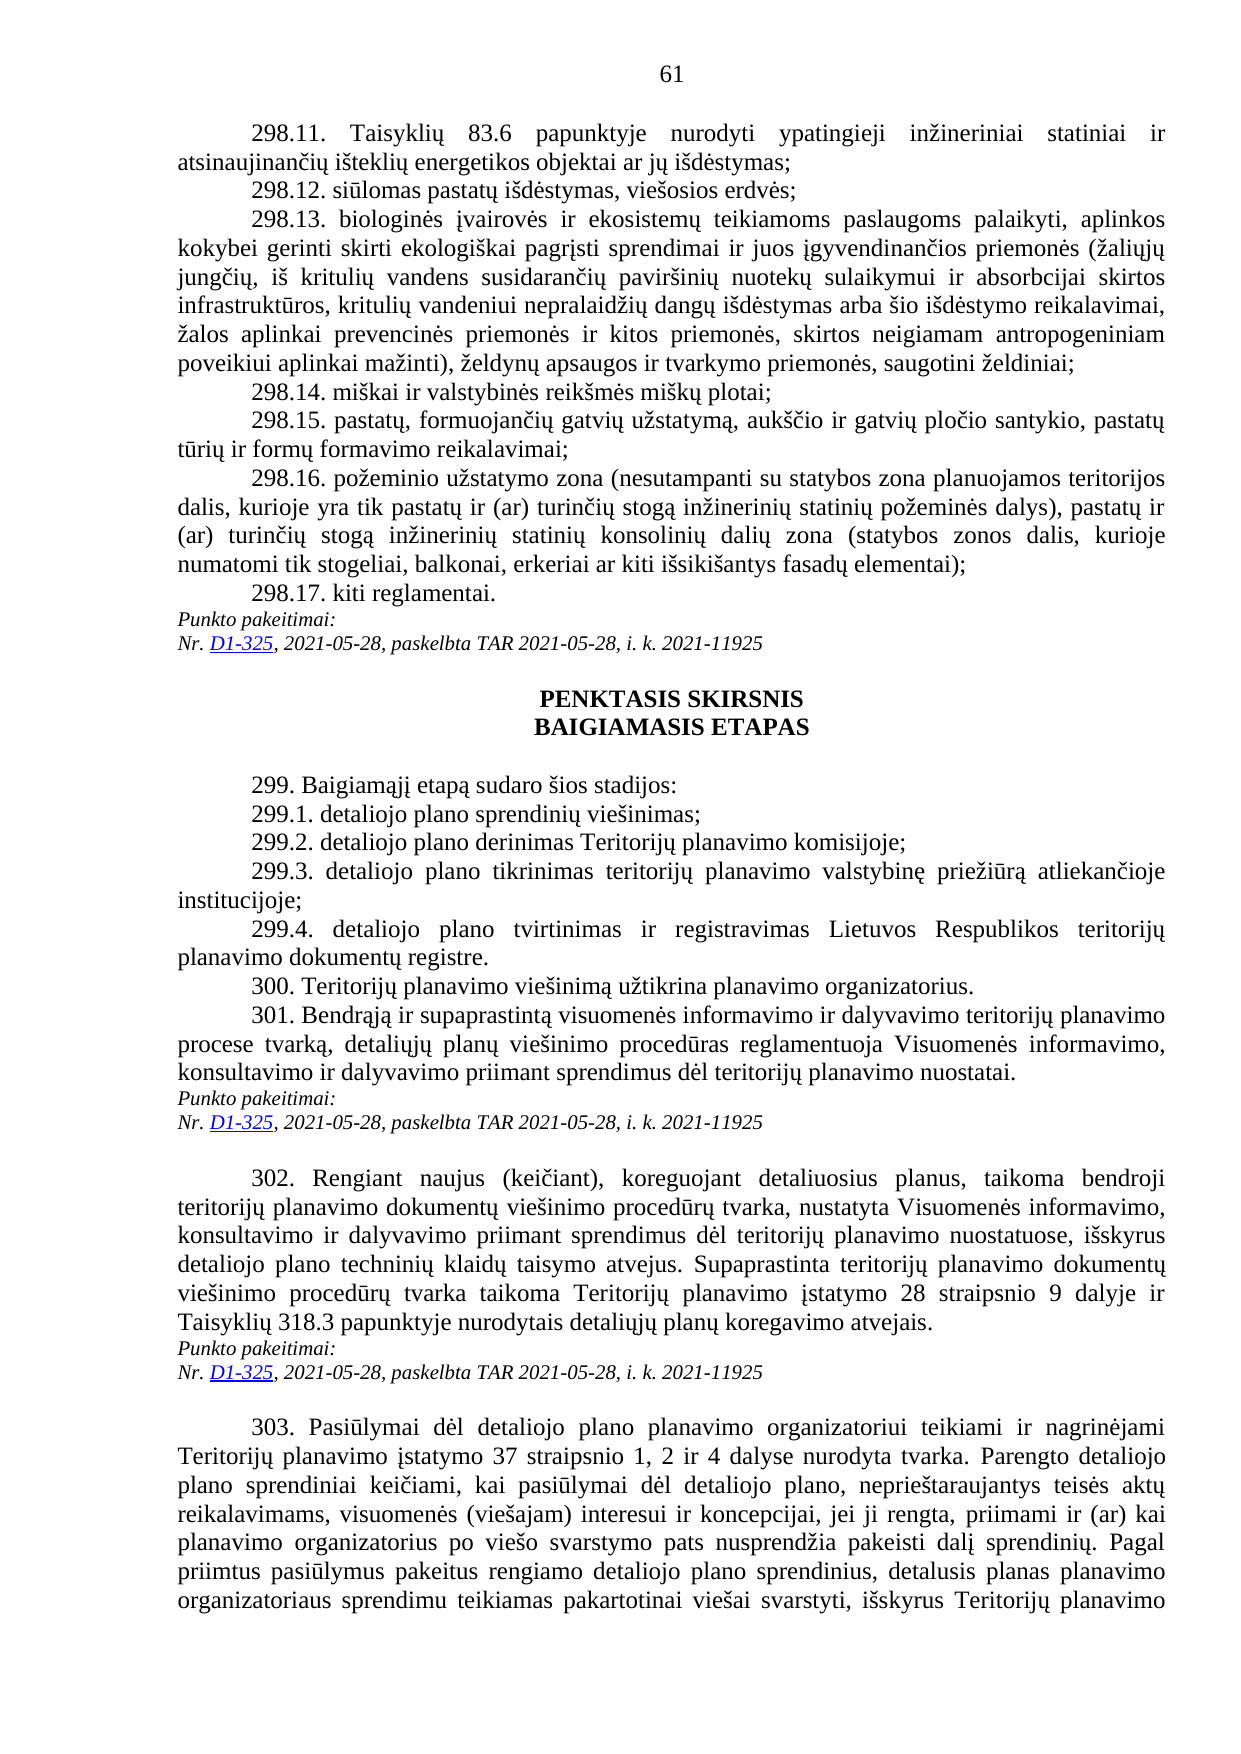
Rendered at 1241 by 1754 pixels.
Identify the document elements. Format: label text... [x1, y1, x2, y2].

text 299.4. detaliojo plano tvirtinimas ir registravimas Lietuvos Respublikos teritorijų planavimo dokumentų registre. [177, 914, 1166, 971]
text Punkto pakeitimai: [177, 1336, 1166, 1360]
text 298.14. miškai ir valstybinės reikšmės miškų plotai; [177, 377, 1166, 406]
text Nr. D1-325, 2021-05-28, paskelbta TAR 2021-05-28, i. k. 2021-11925 [177, 1110, 1166, 1134]
text 299. Baigiamąjį etapą sudaro šios stadijos: [177, 770, 1166, 799]
text 300. Teritorijų planavimo viešinimą užtikrina planavimo organizatorius. [177, 971, 1166, 1000]
text 298.17. kiti reglamentai. [177, 578, 1166, 607]
text 299.1. detaliojo plano sprendinių viešinimas; [177, 799, 1166, 827]
text Punkto pakeitimai: [177, 607, 1166, 631]
text Nr. D1-325, 2021-05-28, paskelbta TAR 2021-05-28, i. k. 2021-11925 [177, 631, 1166, 655]
text Nr. D1-325, 2021-05-28, paskelbta TAR 2021-05-28, i. k. 2021-11925 [177, 1360, 1166, 1384]
text PENKTASIS SKIRSNIS [177, 684, 1166, 712]
text 298.15. pastatų, formuojančių gatvių užstatymą, aukščio ir gatvių pločio santykio, pastatų tūrių ir formų formavimo reikalavimai; [177, 406, 1166, 463]
text 299.2. detaliojo plano derinimas Teritorijų planavimo komisijoje; [177, 827, 1166, 856]
text 298.12. siūlomas pastatų išdėstymas, viešosios erdvės; [177, 176, 1166, 204]
text 302. Rengiant naujus (keičiant), koreguojant detaliuosius planus, taikoma bendroji teritorijų planavimo dokumentų viešinimo procedūrų tvarka, nustatyta Visuomenės informavimo, konsultavimo ir dalyvavimo priimant sprendimus dėl teritorijų planavimo nuostatuose, išskyrus detaliojo plano techninių klaidų taisymo atvejus. Supaprastinta teritorijų planavimo dokumentų viešinimo procedūrų tvarka taikoma Teritorijų planavimo įstatymo 28 straipsnio 9 dalyje ir Taisyklių 318.3 papunktyje nurodytais detaliųjų planų koregavimo atvejais. [177, 1163, 1166, 1336]
text BAIGIAMASIS ETAPAS [177, 712, 1166, 741]
text 299.3. detaliojo plano tikrinimas teritorijų planavimo valstybinę priežiūrą atliekančioje institucijoje; [177, 856, 1166, 914]
text 298.11. Taisyklių 83.6 papunktyje nurodyti ypatingieji inžineriniai statiniai ir atsinaujinančių išteklių energetikos objektai ar jų išdėstymas; [177, 118, 1166, 176]
text 301. Bendrąją ir supaprastintą visuomenės informavimo ir dalyvavimo teritorijų planavimo procese tvarką, detaliųjų planų viešinimo procedūras reglamentuoja Visuomenės informavimo, konsultavimo ir dalyvavimo priimant sprendimus dėl teritorijų planavimo nuostatai. [177, 1000, 1166, 1086]
text Punkto pakeitimai: [177, 1086, 1166, 1110]
text 303. Pasiūlymai dėl detaliojo plano planavimo organizatoriui teikiami ir nagrinėjami Teritorijų planavimo įstatymo 37 straipsnio 1, 2 ir 4 dalyse nurodyta tvarka. Parengto detaliojo plano sprendiniai keičiami, kai pasiūlymai dėl detaliojo plano, neprieštaraujantys teisės aktų reikalavimams, visuomenės (viešajam) interesui ir koncepcijai, jei ji rengta, priimami ir (ar) kai planavimo organizatorius po viešo svarstymo pats nusprendžia pakeisti dalį sprendinių. Pagal priimtus pasiūlymus pakeitus rengiamo detaliojo plano sprendinius, detalusis planas planavimo organizatoriaus sprendimu teikiamas pakartotinai viešai svarstyti, išskyrus Teritorijų planavimo [177, 1412, 1166, 1614]
text 298.16. požeminio užstatymo zona (nesutampanti su statybos zona planuojamos teritorijos dalis, kurioje yra tik pastatų ir (ar) turinčių stogą inžinerinių statinių požeminės dalys), pastatų ir (ar) turinčių stogą inžinerinių statinių konsolinių dalių zona (statybos zonos dalis, kurioje numatomi tik stogeliai, balkonai, erkeriai ar kiti išsikišantys fasadų elementai); [177, 463, 1166, 578]
text 298.13. biologinės įvairovės ir ekosistemų teikiamoms paslaugoms palaikyti, aplinkos kokybei gerinti skirti ekologiškai pagrįsti sprendimai ir juos įgyvendinančios priemonės (žaliųjų jungčių, iš kritulių vandens susidarančių paviršinių nuotekų sulaikymui ir absorbcijai skirtos infrastruktūros, kritulių vandeniui nepralaidžių dangų išdėstymas arba šio išdėstymo reikalavimai, žalos aplinkai prevencinės priemonės ir kitos priemonės, skirtos neigiamam antropogeniniam poveikiui aplinkai mažinti), želdynų apsaugos ir tvarkymo priemonės, saugotini želdiniai; [177, 204, 1166, 377]
